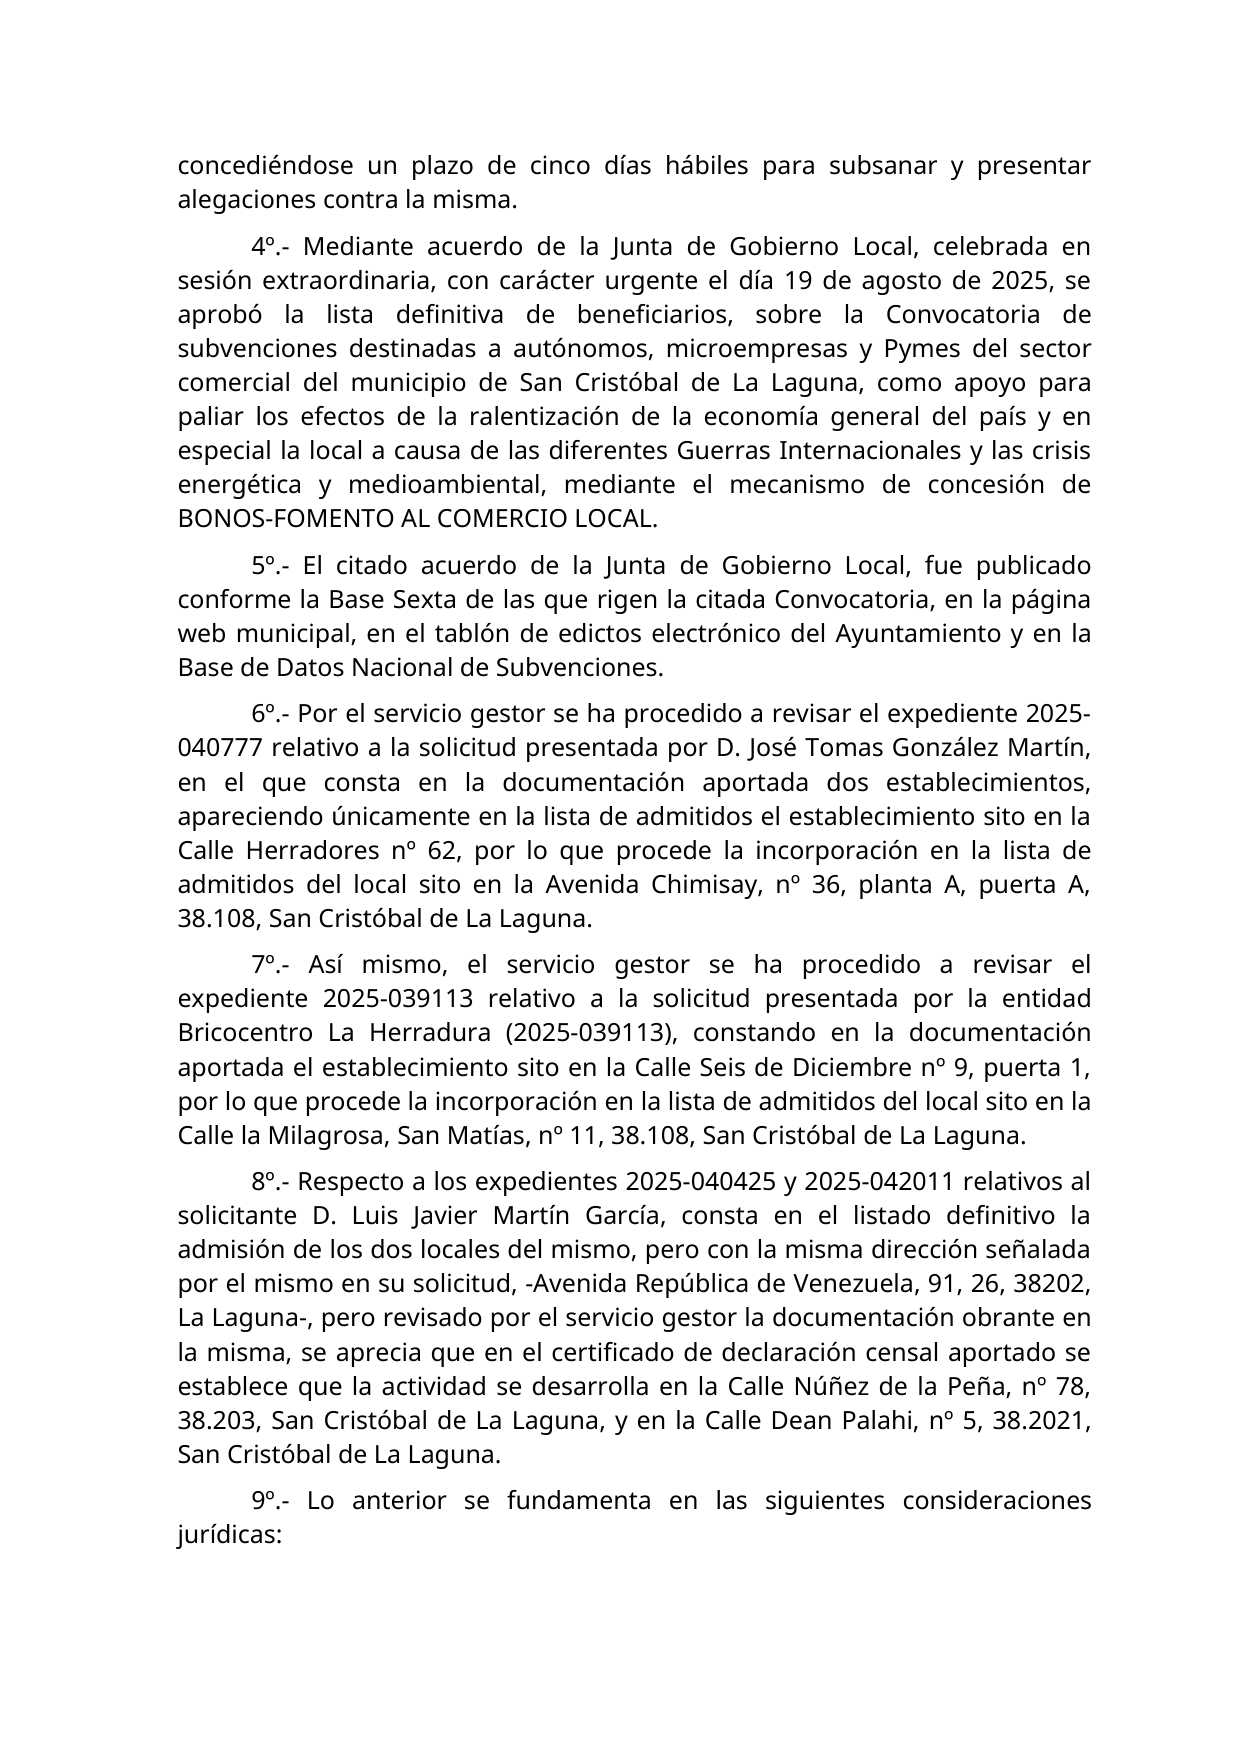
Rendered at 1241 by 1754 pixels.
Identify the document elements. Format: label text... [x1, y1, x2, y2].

text concediéndose un plazo de cinco días hábiles para subsanar y presentar alegaciones contra la misma. [177, 148, 1093, 216]
text 9º.- Lo anterior se fundamenta en las siguientes consideraciones jurídicas: [177, 1483, 1093, 1551]
text 8º.- Respecto a los expedientes 2025-040425 y 2025-042011 relativos al solicitante D. Luis Javier Martín García, consta en el listado definitivo la admisión de los dos locales del mismo, pero con la misma dirección señalada por el mismo en su solicitud, -Avenida República de Venezuela, 91, 26, 38202, La Laguna-, pero revisado por el servicio gestor la documentación obrante en la misma, se aprecia que en el certificado de declaración censal aportado se establece que la actividad se desarrolla en la Calle Núñez de la Peña, nº 78, 38.203, San Cristóbal de La Laguna, y en la Calle Dean Palahi, nº 5, 38.2021, San Cristóbal de La Laguna. [177, 1164, 1093, 1470]
text 4º.- Mediante acuerdo de la Junta de Gobierno Local, celebrada en sesión extraordinaria, con carácter urgente el día 19 de agosto de 2025, se aprobó la lista definitiva de beneficiarios, sobre la Convocatoria de subvenciones destinadas a autónomos, microempresas y Pymes del sector comercial del municipio de San Cristóbal de La Laguna, como apoyo para paliar los efectos de la ralentización de la economía general del país y en especial la local a causa de las diferentes Guerras Internacionales y las crisis energética y medioambiental, mediante el mecanismo de concesión de BONOS-FOMENTO AL COMERCIO LOCAL. [177, 228, 1093, 535]
text 5º.- El citado acuerdo de la Junta de Gobierno Local, fue publicado conforme la Base Sexta de las que rigen la citada Convocatoria, en la página web municipal, en el tablón de edictos electrónico del Ayuntamiento y en la Base de Datos Nacional de Subvenciones. [177, 547, 1093, 683]
text 6º.- Por el servicio gestor se ha procedido a revisar el expediente 2025-040777 relativo a la solicitud presentada por D. José Tomas González Martín, en el que consta en la documentación aportada dos establecimientos, apareciendo únicamente en la lista de admitidos el establecimiento sito en la Calle Herradores nº 62, por lo que procede la incorporación en la lista de admitidos del local sito en la Avenida Chimisay, nº 36, planta A, puerta A, 38.108, San Cristóbal de La Laguna. [177, 696, 1093, 934]
text 7º.- Así mismo, el servicio gestor se ha procedido a revisar el expediente 2025-039113 relativo a la solicitud presentada por la entidad Bricocentro La Herradura (2025-039113), constando en la documentación aportada el establecimiento sito en la Calle Seis de Diciembre nº 9, puerta 1, por lo que procede la incorporación en la lista de admitidos del local sito en la Calle la Milagrosa, San Matías, nº 11, 38.108, San Cristóbal de La Laguna. [177, 947, 1093, 1151]
